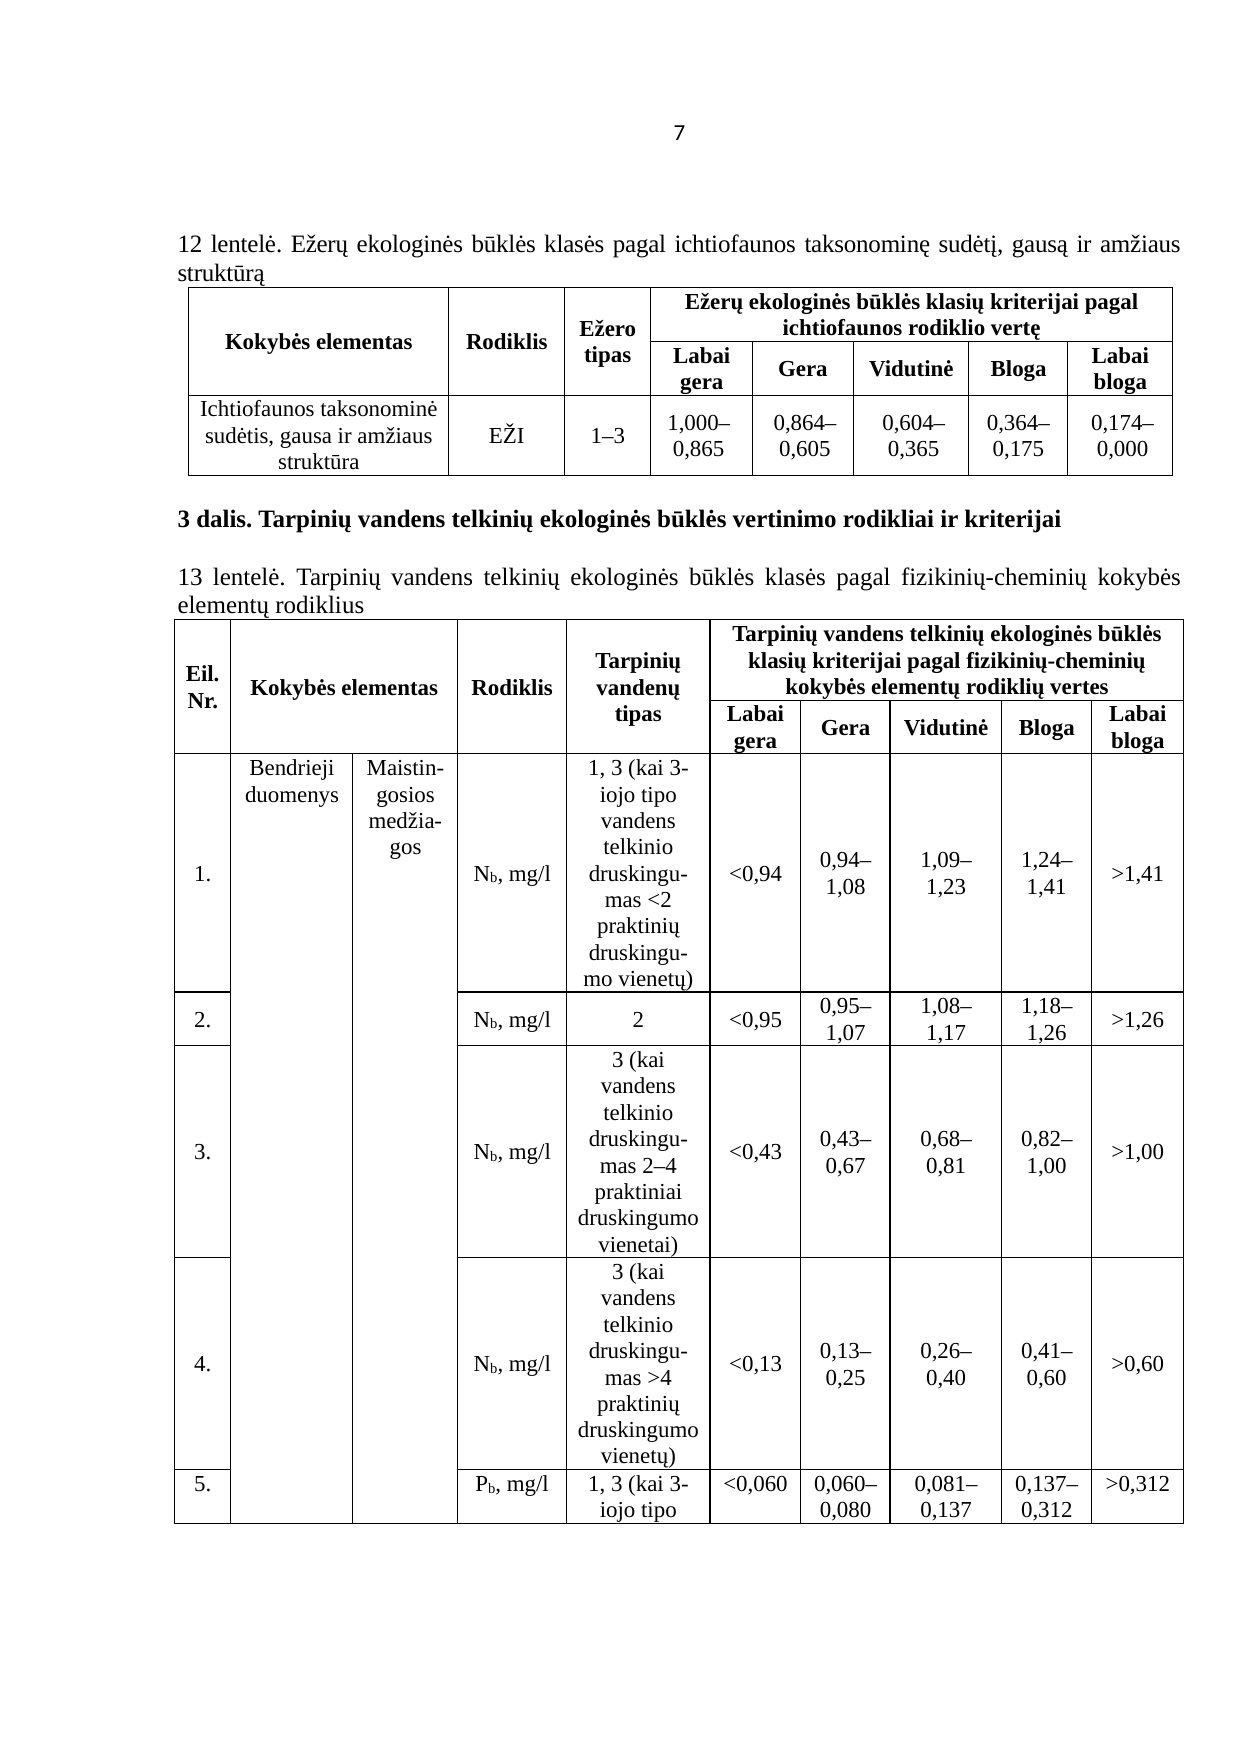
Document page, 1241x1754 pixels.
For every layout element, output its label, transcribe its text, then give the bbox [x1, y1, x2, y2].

table_cell Vidutinė [891, 701, 1001, 753]
table_cell Bendrieji duomenys [231, 754, 352, 1523]
table_header Ežerų ekologinės būklės klasių kriterijai pagal ichtiofaunos rodiklio vertę [651, 288, 1172, 341]
table_cell 0,43–0,67 [801, 1046, 889, 1257]
table_cell EŽI [449, 396, 564, 474]
table_cell Vidutinė [854, 342, 968, 394]
table_cell 0,137–0,312 [1002, 1470, 1091, 1523]
table_header Ežero tipas [565, 288, 650, 394]
table_cell 0,174–0,000 [1068, 396, 1172, 474]
table_cell 1,08–1,17 [891, 993, 1001, 1045]
table_cell >0,60 [1092, 1258, 1183, 1469]
table_cell 3 (kai vandens telkinio druskingu-mas >4 praktinių druskingumo vienetų) [567, 1258, 709, 1469]
table_cell <0,43 [711, 1046, 800, 1257]
table_cell 4. [175, 1258, 230, 1469]
table_header Kokybės elementas [189, 288, 448, 394]
table_cell 0,82–1,00 [1002, 1046, 1091, 1257]
table_cell 2 [567, 993, 709, 1045]
table_cell Labai gera [651, 342, 752, 394]
table_cell 1,24–1,41 [1002, 754, 1091, 991]
table_cell Nb, mg/l [458, 754, 566, 991]
text 12 lentelė. Ežerų ekologinės būklės klasės pagal ichtiofaunos taksonominę sudėtį, gausą ir amžiaus struktūrą [177, 229, 1181, 287]
table_cell 0,41–0,60 [1002, 1258, 1091, 1469]
table_cell Labai bloga [1092, 701, 1183, 753]
table_cell 0,95–1,07 [801, 993, 889, 1045]
table_header Tarpinių vandens telkinių ekologinės būklės klasių kriterijai pagal fizikinių-cheminių kokybės elementų rodiklių vertes [711, 620, 1183, 699]
table_cell Ichtiofaunos taksonominė sudėtis, gausa ir amžiaus struktūra [189, 396, 448, 474]
table_cell 2. [175, 993, 230, 1045]
table_header Rodiklis [449, 288, 564, 394]
table_cell <0,94 [711, 754, 800, 991]
table_cell 0,26–0,40 [891, 1258, 1001, 1469]
table_cell 1, 3 (kai 3-iojo tipo vandens telkinio druskingu-mas <2 praktinių druskingu-mo vienetų) [567, 754, 709, 991]
table_header Tarpinių vandenų tipas [567, 620, 709, 753]
table_cell Nb, mg/l [458, 1046, 566, 1257]
table_cell Nb, mg/l [458, 993, 566, 1045]
table_cell 0,13–0,25 [801, 1258, 889, 1469]
table_cell 0,060–0,080 [801, 1470, 889, 1523]
table_cell 1,18–1,26 [1002, 993, 1091, 1045]
table_cell <0,13 [711, 1258, 800, 1469]
table_cell >1,00 [1092, 1046, 1183, 1257]
table_cell 0,864–0,605 [753, 396, 853, 474]
table_cell 0,364–0,175 [969, 396, 1067, 474]
table_header Eil. Nr. [175, 620, 230, 753]
text 3 dalis. Tarpinių vandens telkinių ekologinės būklės vertinimo rodikliai ir kriterijai [177, 504, 1181, 533]
table_cell 1,09–1,23 [891, 754, 1001, 991]
table_cell >1,26 [1092, 993, 1183, 1045]
table_cell Labai gera [711, 701, 800, 753]
table_cell <0,95 [711, 993, 800, 1045]
table_cell >0,312 [1092, 1470, 1183, 1523]
table_cell 3. [175, 1046, 230, 1257]
table_cell Nb, mg/l [458, 1258, 566, 1469]
table_cell >1,41 [1092, 754, 1183, 991]
table_cell Bloga [1002, 701, 1091, 753]
table_cell 5. [175, 1470, 230, 1523]
text 13 lentelė. Tarpinių vandens telkinių ekologinės būklės klasės pagal fizikinių-cheminių kokybės elementų rodiklius [177, 562, 1181, 619]
table_header Kokybės elementas [231, 620, 457, 753]
table_cell 0,94–1,08 [801, 754, 889, 991]
table_cell 1, 3 (kai 3-iojo tipo [567, 1470, 709, 1523]
table_cell Gera [801, 701, 889, 753]
table_cell <0,060 [711, 1470, 800, 1523]
table_cell 0,604–0,365 [854, 396, 968, 474]
table_cell Maistin-gosios medžia-gos [353, 754, 457, 1523]
table_cell 1. [175, 754, 230, 991]
table_cell Labai bloga [1068, 342, 1172, 394]
table_cell 1,000–0,865 [651, 396, 752, 474]
table_cell 0,68–0,81 [891, 1046, 1001, 1257]
table_cell 1–3 [565, 396, 650, 474]
table_cell 3 (kai vandens telkinio druskingu-mas 2–4 praktiniai druskingumo vienetai) [567, 1046, 709, 1257]
table_cell 0,081–0,137 [891, 1470, 1001, 1523]
table_cell Gera [753, 342, 853, 394]
table_cell Bloga [969, 342, 1067, 394]
table_cell Pb, mg/l [458, 1470, 566, 1523]
table_header Rodiklis [458, 620, 566, 753]
